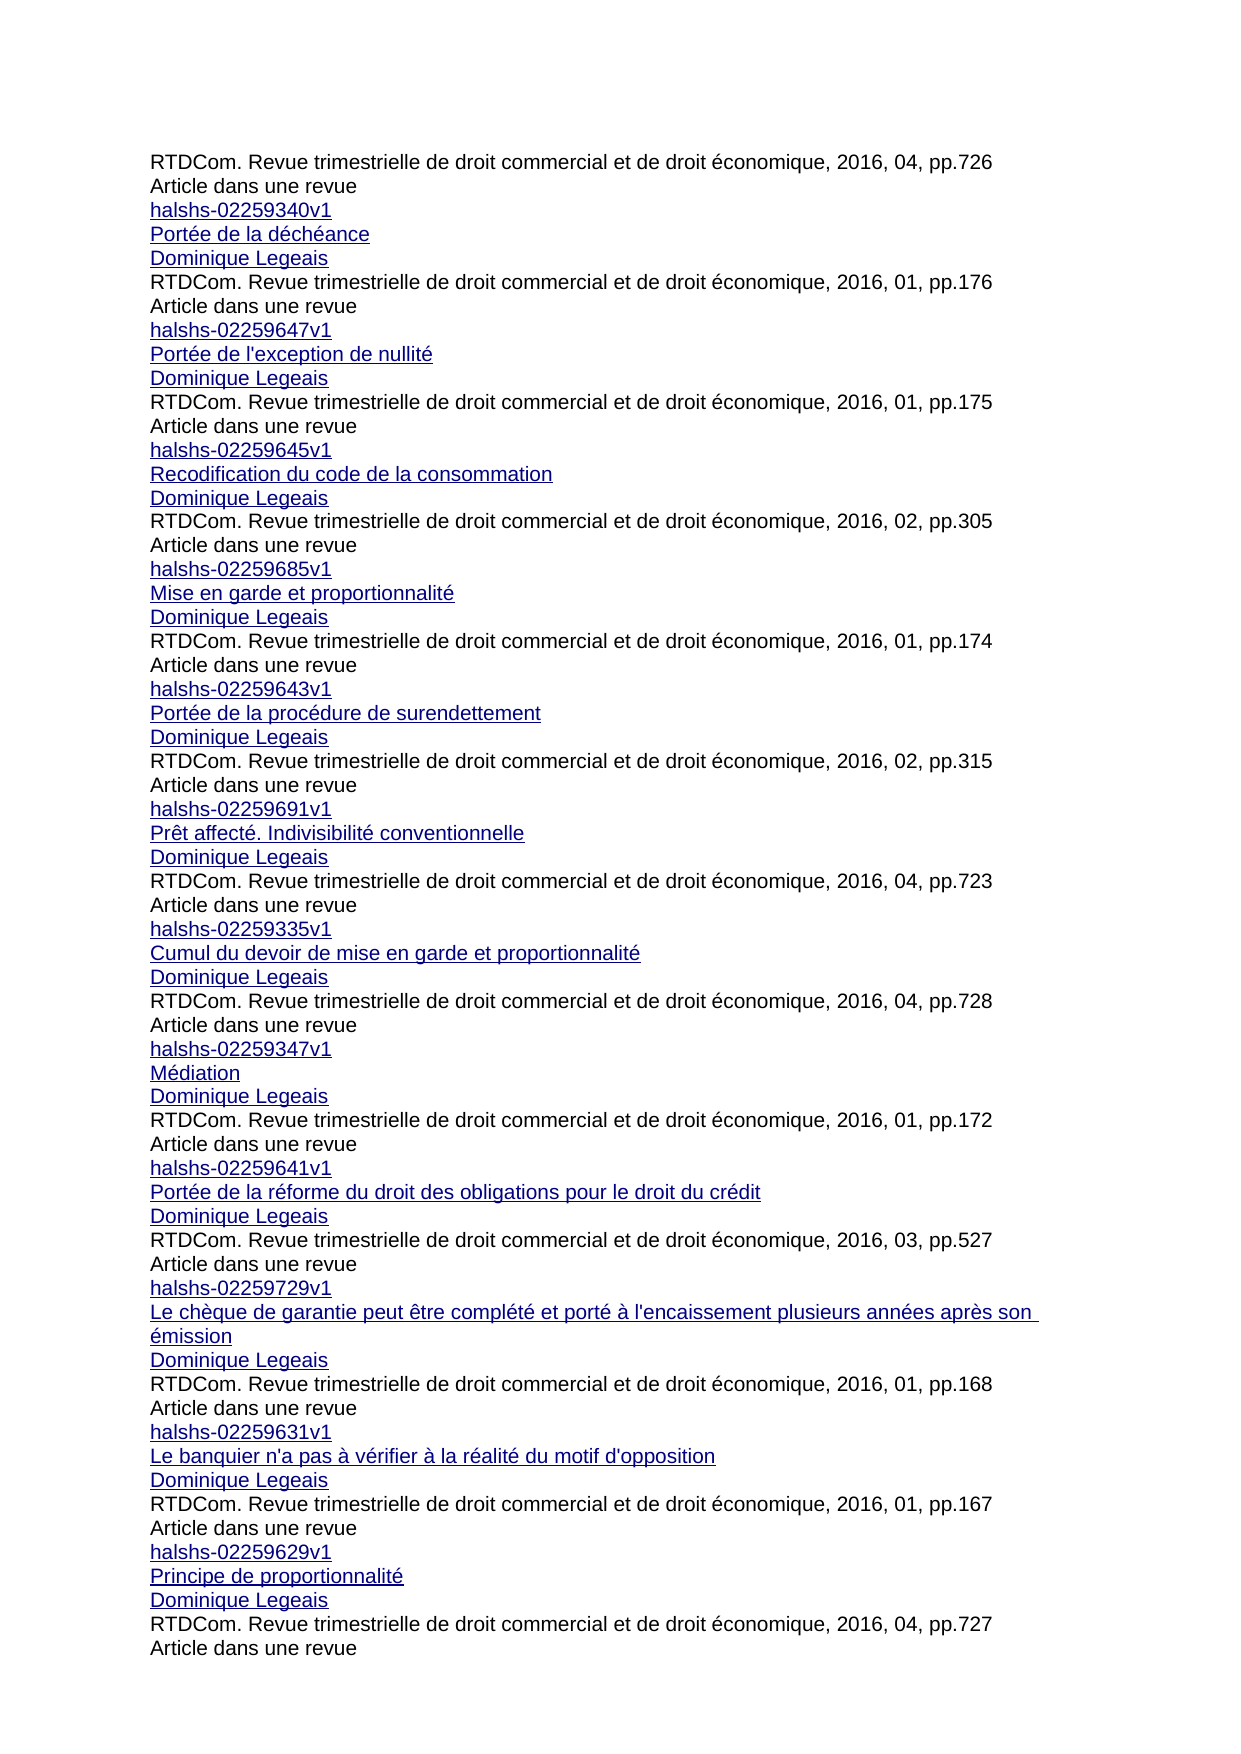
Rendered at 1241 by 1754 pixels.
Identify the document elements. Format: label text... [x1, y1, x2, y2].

table_cell Portée de l'exception de nullité Dominique Legeais RTDCom. Revue trimestrielle de droit commercial et de droit économique, 2016, 01, pp.175 Article dans une revue halshs-02259645v1 [150, 342, 1090, 461]
table_cell Le chèque de garantie peut être complété et porté à l'encaissement plusieurs années après son émission Dominique Legeais RTDCom. Revue trimestrielle de droit commercial et de droit économique, 2016, 01, pp.168 Article dans une revue halshs-02259631v1 [150, 1300, 1090, 1444]
table_cell Recodification du code de la consommation Dominique Legeais RTDCom. Revue trimestrielle de droit commercial et de droit économique, 2016, 02, pp.305 Article dans une revue halshs-02259685v1 [150, 461, 1090, 581]
table_cell Portée de la réforme du droit des obligations pour le droit du crédit Dominique Legeais RTDCom. Revue trimestrielle de droit commercial et de droit économique, 2016, 03, pp.527 Article dans une revue halshs-02259729v1 [150, 1180, 1090, 1300]
table_cell Médiation Dominique Legeais RTDCom. Revue trimestrielle de droit commercial et de droit économique, 2016, 01, pp.172 Article dans une revue halshs-02259641v1 [150, 1060, 1090, 1180]
table_cell Mise en garde et proportionnalité Dominique Legeais RTDCom. Revue trimestrielle de droit commercial et de droit économique, 2016, 01, pp.174 Article dans une revue halshs-02259643v1 [150, 581, 1090, 701]
table_cell Principe de proportionnalité Dominique Legeais RTDCom. Revue trimestrielle de droit commercial et de droit économique, 2016, 04, pp.727 Article dans une revue [150, 1564, 1090, 1659]
table_cell Prêt affecté. Indivisibilité conventionnelle Dominique Legeais RTDCom. Revue trimestrielle de droit commercial et de droit économique, 2016, 04, pp.723 Article dans une revue halshs-02259335v1 [150, 821, 1090, 941]
table_cell Portée de la déchéance Dominique Legeais RTDCom. Revue trimestrielle de droit commercial et de droit économique, 2016, 01, pp.176 Article dans une revue halshs-02259647v1 [150, 222, 1090, 342]
table_cell Portée de la procédure de surendettement Dominique Legeais RTDCom. Revue trimestrielle de droit commercial et de droit économique, 2016, 02, pp.315 Article dans une revue halshs-02259691v1 [150, 701, 1090, 821]
table_cell RTDCom. Revue trimestrielle de droit commercial et de droit économique, 2016, 04, pp.726 Article dans une revue halshs-02259340v1 [150, 150, 1090, 222]
table_cell Le banquier n'a pas à vérifier à la réalité du motif d'opposition Dominique Legeais RTDCom. Revue trimestrielle de droit commercial et de droit économique, 2016, 01, pp.167 Article dans une revue halshs-02259629v1 [150, 1444, 1090, 1563]
table_cell Cumul du devoir de mise en garde et proportionnalité Dominique Legeais RTDCom. Revue trimestrielle de droit commercial et de droit économique, 2016, 04, pp.728 Article dans une revue halshs-02259347v1 [150, 941, 1090, 1060]
